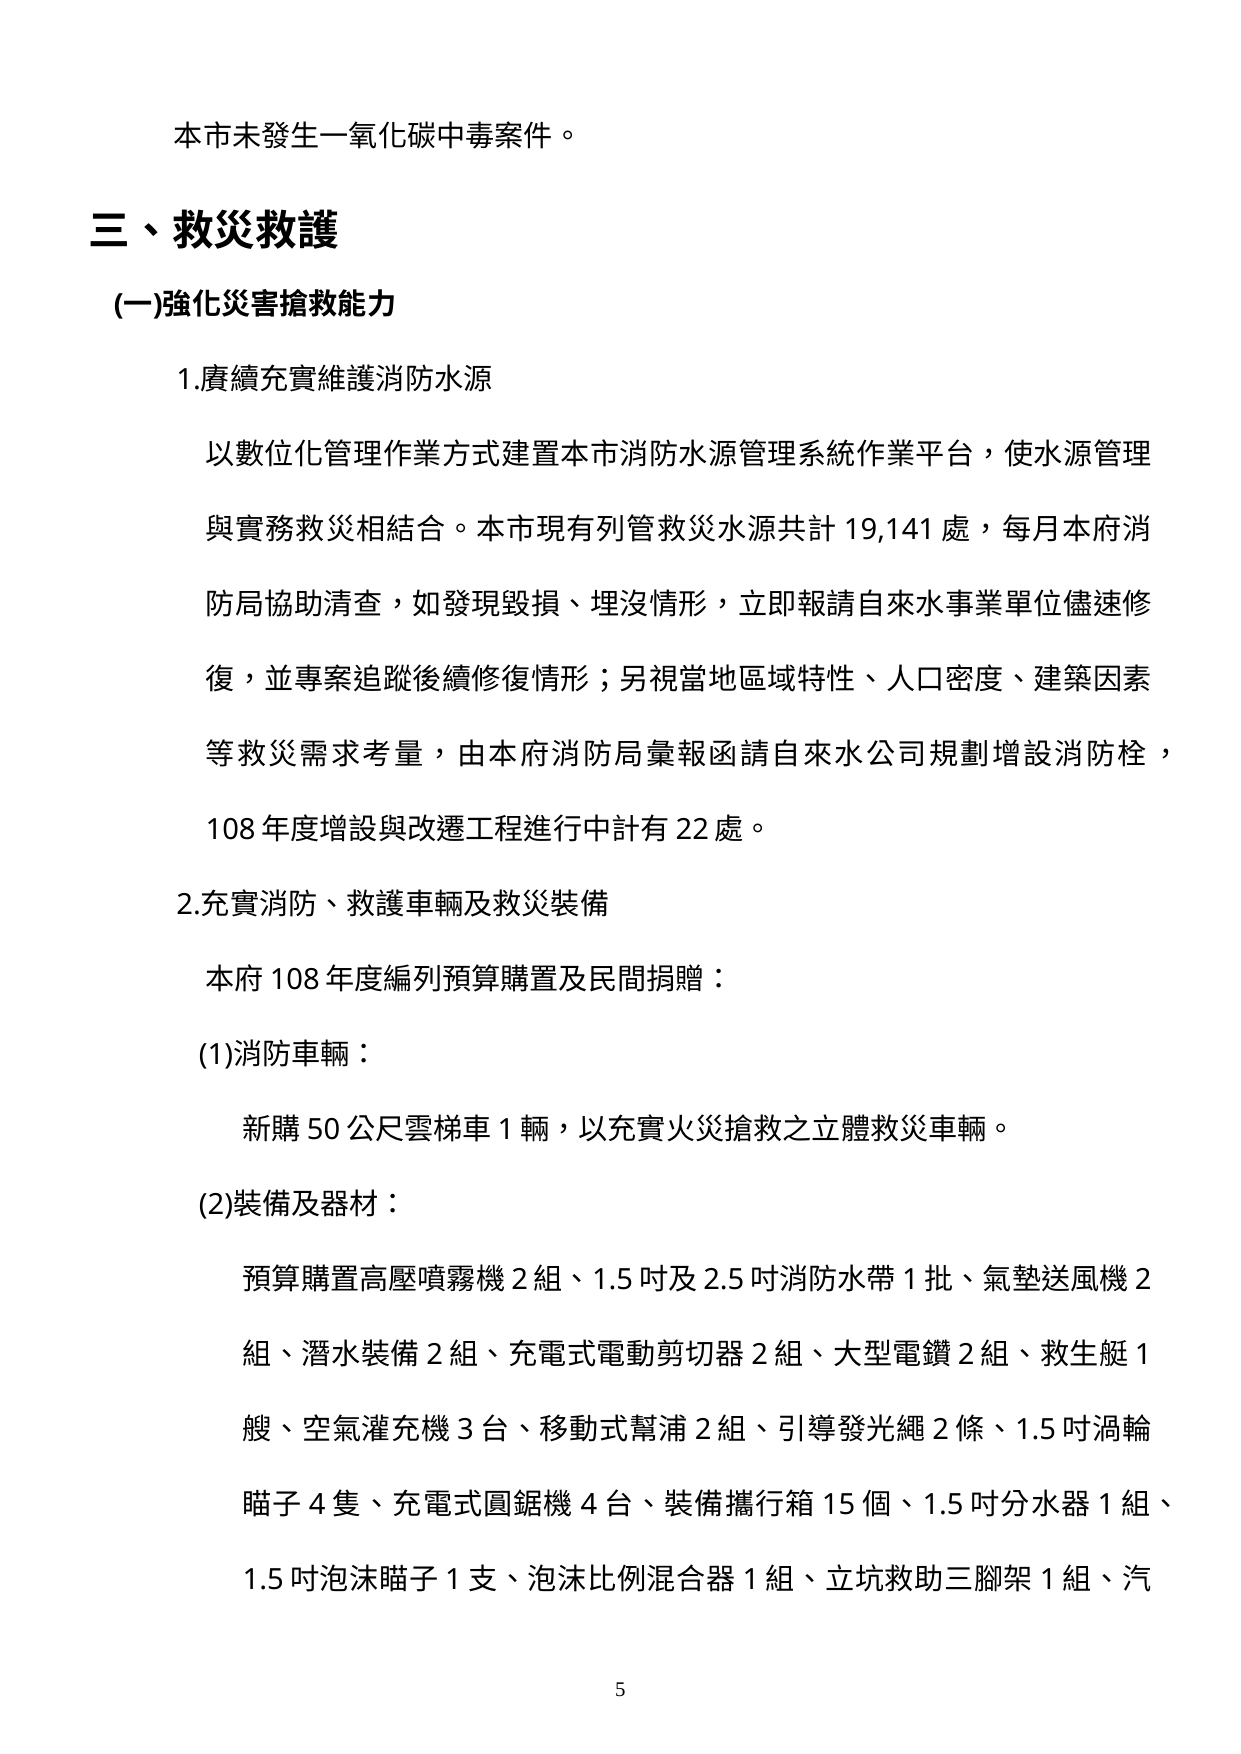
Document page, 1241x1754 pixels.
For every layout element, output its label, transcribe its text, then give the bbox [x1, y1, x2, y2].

text (一)強化災害搶救能力 [114, 258, 1152, 333]
list (2)裝備及器材： 預算購置高壓噴霧機2組、1.5吋及2.5吋消防水帶1批、氣墊送風機2組、潛水裝備2組、充電式電動剪切器2組、大型電鑽2組、救生艇1艘、空氣灌充機3台、移動式幫浦2組、引導發光繩2條、1.5吋渦輪瞄子4隻、充電式圓鋸機4台、裝備攜行箱15個、1.5吋分水器1組、1.5吋泡沫瞄子1支、泡沫比例混合器1組、立坑救助三腳架1組、汽油式引擎切割機1台、警消消防衣155套、義消消防衣445套、空氣呼吸器面罩含調節器123組、拖船架1組、橡皮艇2艘、拋繩槍1組、登山裝備20套、電動油壓破壞剪組及雙向式強力破門器各1組、空氣呼吸器217套、五用氣體偵測警報器42組、化災處理車隨車裝備器材4套、水上救援個人裝備295套，另南科管理局補助經費購置油壓破壞器材組1組、面罩及肺力閥20組、RIT快速救援袋2組、省力滑輪組4組、正壓排煙機3組、通訊連結器20組、消防衣20套，依據轄區特性及補助單位指定，配發消防局各分隊救災使用，有效提昇火災搶救、建築物與窄巷救援、岸際救援等整體消防救災戰力。 [199, 1158, 1152, 1608]
list 2.充實消防、救護車輛及救災裝備 本府108年度編列預算購置及民間捐贈： [176, 858, 1152, 1008]
text 三、救災救護 [89, 183, 1152, 258]
list 1.賡續充實維護消防水源 以數位化管理作業方式建置本市消防水源管理系統作業平台，使水源管理與實務救災相結合。本市現有列管救災水源共計19,141處，每月本府消防局協助清查，如發現毀損、埋沒情形，立即報請自來水事業單位儘速修復，並專案追蹤後續修復情形；另視當地區域特性、人口密度、建築因素等救災需求考量，由本府消防局彙報函請自來水公司規劃增設消防栓，108年度增設與改遷工程進行中計有22處。 [176, 333, 1152, 858]
text 為防範一氧化碳中毒，需仰賴妥善管理燃氣熱水器承裝業，本府消防局依消防法第15條之1規定，對於轄內燃氣熱水器及配管之承裝業，予以建置相關資料列管(目前計有112家，技術士187名)，並每6個月針對承裝業場所查察1次以上，以確保施工安全及防範一氧化碳中毒事件。108年1月至6月，本市未發生一氧化碳中毒案件。 [174, 89, 1152, 164]
list (1)消防車輛： 新購50公尺雲梯車1輛，以充實火災搶救之立體救災車輛。 [199, 1008, 1152, 1158]
